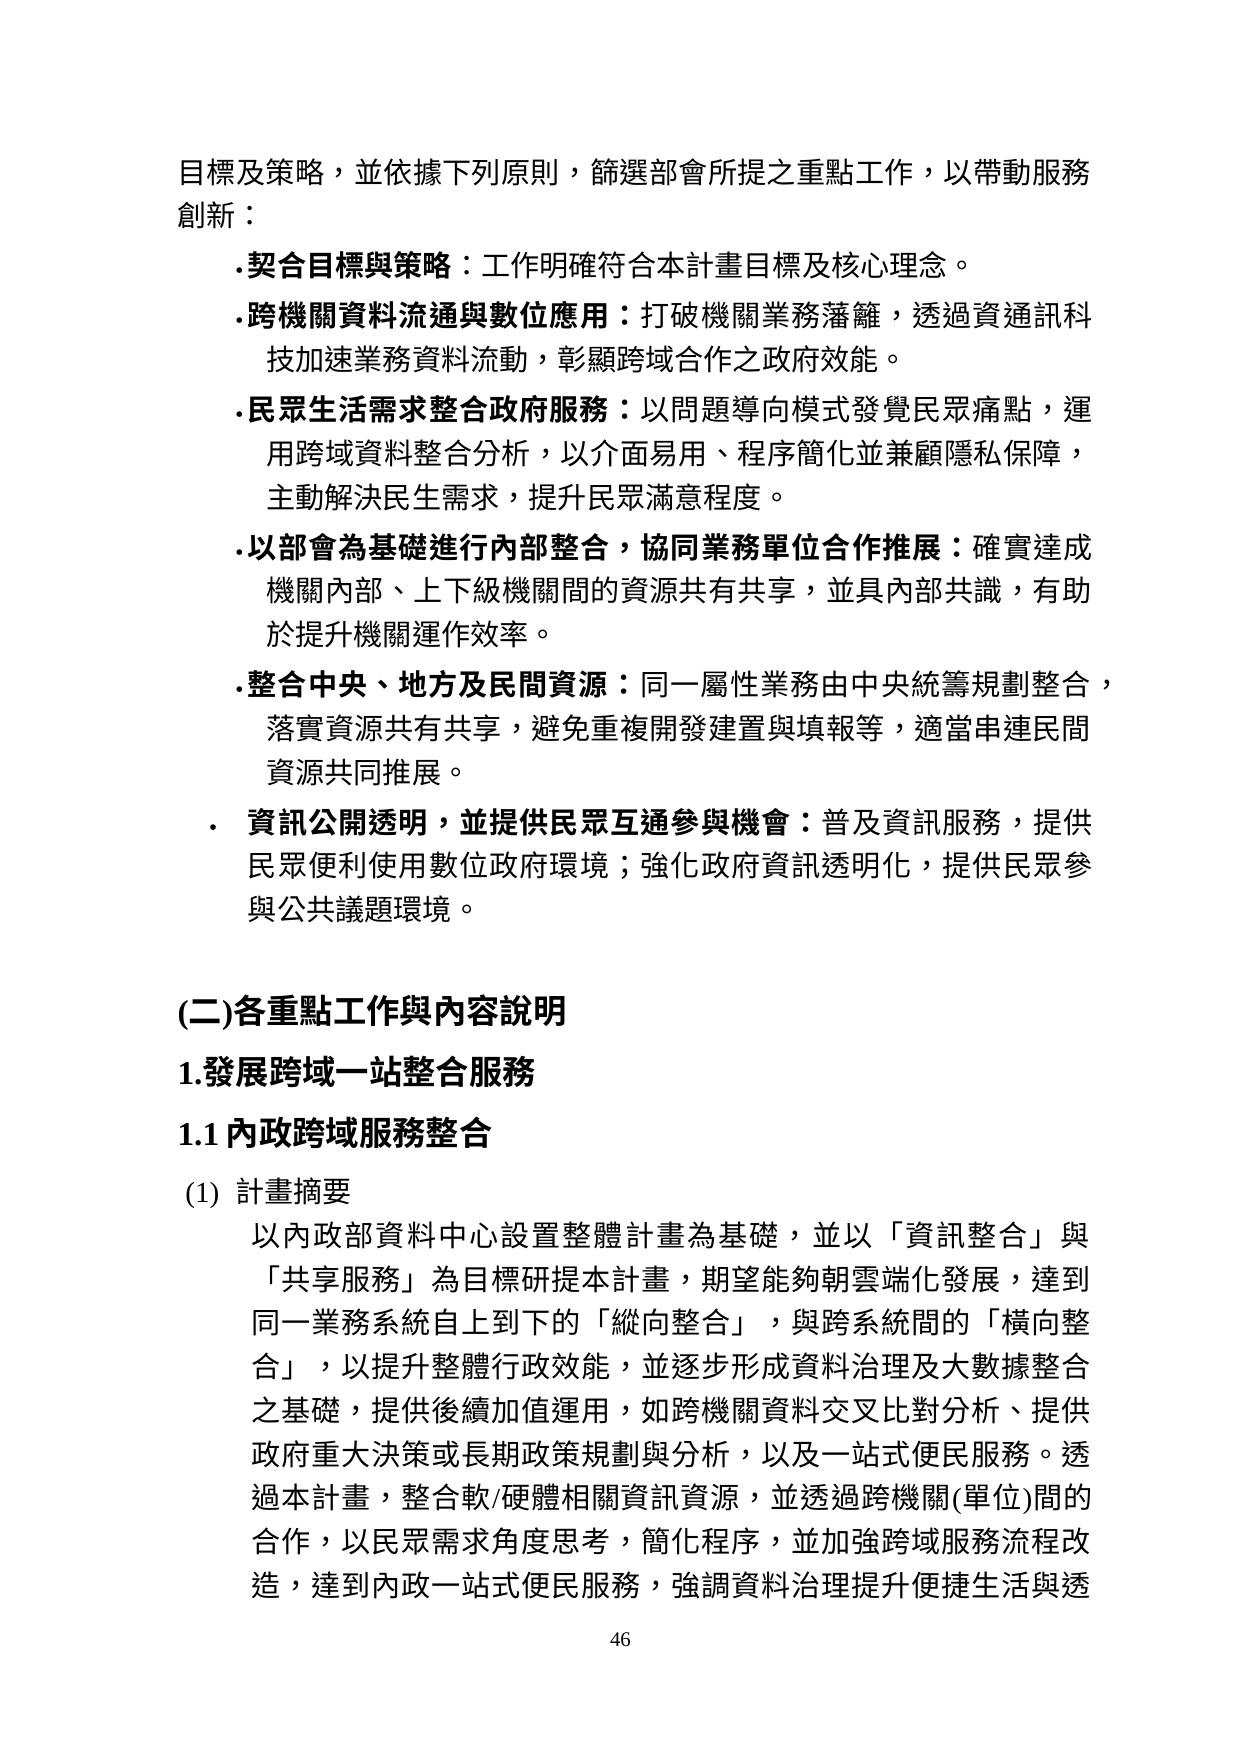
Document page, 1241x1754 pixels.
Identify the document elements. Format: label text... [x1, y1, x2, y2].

list 跨機關資料流通與數位應用：打破機關業務藩籬，透過資通訊科技加速業務資料流動，彰顯跨域合作之政府效能。 [236, 291, 1092, 379]
list 計畫摘要 [185, 1167, 1092, 1211]
list 民眾生活需求整合政府服務：以問題導向模式發覺民眾痛點，運用跨域資料整合分析，以介面易用、程序簡化並兼顧隱私保障，主動解決民生需求，提升民眾滿意程度。 [236, 385, 1092, 516]
list 以部會為基礎進行內部整合，協同業務單位合作推展：確實達成機關內部、上下級機關間的資源共有共享，並具內部共識，有助於提升機關運作效率。 [236, 523, 1092, 654]
text 以內政部資料中心設置整體計畫為基礎，並以「資訊整合」與「共享服務」為目標研提本計畫，期望能夠朝雲端化發展，達到同一業務系統自上到下的「縱向整合」，與跨系統間的「橫向整合」，以提升整體行政效能，並逐步形成資料治理及大數據整合之基礎，提供後續加值運用，如跨機關資料交叉比對分析、提供政府重大決策或長期政策規劃與分析，以及一站式便民服務。透過本計畫，整合軟/硬體相關資訊資源，並透過跨機關(單位)間的合作，以民眾需求角度思考，簡化程序，並加強跨域服務流程改造，達到內政一站式便民服務，強調資料治理提升便捷生活與透 [251, 1211, 1092, 1605]
list 整合中央、地方及民間資源：同一屬性業務由中央統籌規劃整合，落實資源共有共享，避免重複開發建置與填報等，適當串連民間資源共同推展。 [236, 660, 1092, 791]
text 目標及策略，並依據下列原則，篩選部會所提之重點工作，以帶動服務創新： [177, 148, 1092, 235]
text 1.發展跨域一站整合服務 [177, 1046, 1092, 1094]
list 資訊公開透明，並提供民眾互通參與機會：普及資訊服務，提供民眾便利使用數位政府環境；強化政府資訊透明化，提供民眾參與公共議題環境。 [210, 798, 1092, 929]
text (二)各重點工作與內容說明 [177, 985, 1092, 1033]
list 契合目標與策略：工作明確符合本計畫目標及核心理念。 [236, 241, 1092, 285]
text 1.1內政跨域服務整合 [177, 1107, 1092, 1155]
